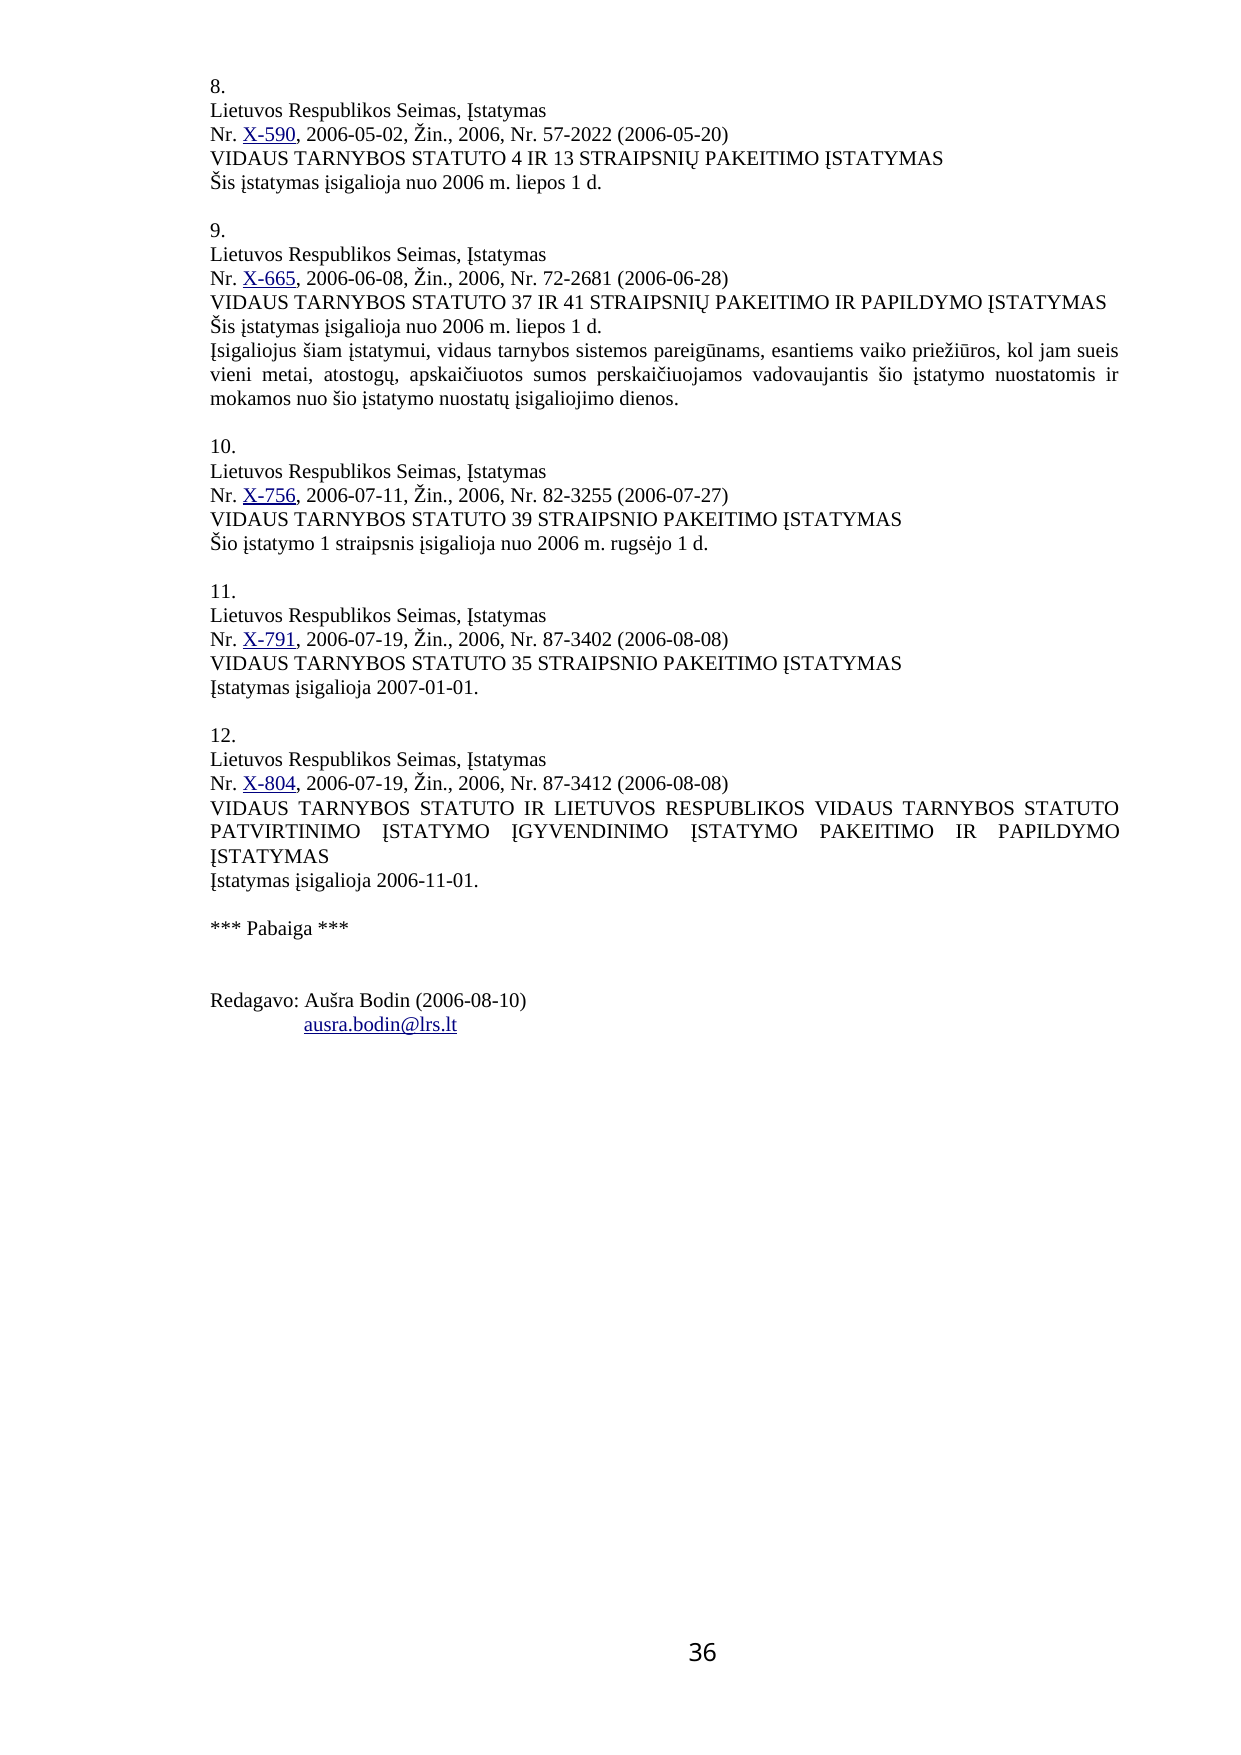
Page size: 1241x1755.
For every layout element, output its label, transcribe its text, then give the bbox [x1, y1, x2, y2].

text *** Pabaiga *** [210, 916, 1120, 940]
text VIDAUS TARNYBOS STATUTO 39 STRAIPSNIO PAKEITIMO ĮSTATYMAS [210, 507, 1120, 531]
text Įstatymas įsigalioja 2007-01-01. [210, 675, 1120, 699]
text Nr. X-804, 2006-07-19, Žin., 2006, Nr. 87-3412 (2006-08-08) [210, 771, 1120, 795]
text Įstatymas įsigalioja 2006-11-01. [210, 868, 1120, 892]
text 8. [210, 73, 1120, 98]
text VIDAUS TARNYBOS STATUTO 4 IR 13 STRAIPSNIŲ PAKEITIMO ĮSTATYMAS [210, 146, 1120, 170]
text 11. [210, 579, 1120, 603]
text 10. [210, 434, 1120, 458]
text Lietuvos Respublikos Seimas, Įstatymas [210, 603, 1120, 627]
text VIDAUS TARNYBOS STATUTO 37 IR 41 STRAIPSNIŲ PAKEITIMO IR PAPILDYMO ĮSTATYMAS [210, 290, 1120, 314]
text ausra.bodin@lrs.lt [210, 1012, 1120, 1036]
text Lietuvos Respublikos Seimas, Įstatymas [210, 458, 1120, 483]
text VIDAUS TARNYBOS STATUTO IR LIETUVOS RESPUBLIKOS VIDAUS TARNYBOS STATUTO PATVIRTINIMO ĮSTATYMO ĮGYVENDINIMO ĮSTATYMO PAKEITIMO IR PAPILDYMO ĮSTATYMAS [210, 795, 1120, 868]
text Nr. X-665, 2006-06-08, Žin., 2006, Nr. 72-2681 (2006-06-28) [210, 266, 1120, 290]
text Šis įstatymas įsigalioja nuo 2006 m. liepos 1 d. [210, 170, 1120, 194]
text Redagavo: Aušra Bodin (2006-08-10) [210, 988, 1120, 1012]
text 9. [210, 218, 1120, 242]
text Lietuvos Respublikos Seimas, Įstatymas [210, 242, 1120, 266]
text Nr. X-590, 2006-05-02, Žin., 2006, Nr. 57-2022 (2006-05-20) [210, 122, 1120, 146]
text Šis įstatymas įsigalioja nuo 2006 m. liepos 1 d. [210, 314, 1120, 338]
text Lietuvos Respublikos Seimas, Įstatymas [210, 747, 1120, 771]
text 12. [210, 723, 1120, 747]
text Lietuvos Respublikos Seimas, Įstatymas [210, 98, 1120, 122]
text Nr. X-791, 2006-07-19, Žin., 2006, Nr. 87-3402 (2006-08-08) [210, 627, 1120, 651]
text Nr. X-756, 2006-07-11, Žin., 2006, Nr. 82-3255 (2006-07-27) [210, 483, 1120, 507]
text Šio įstatymo 1 straipsnis įsigalioja nuo 2006 m. rugsėjo 1 d. [210, 531, 1120, 555]
text Įsigaliojus šiam įstatymui, vidaus tarnybos sistemos pareigūnams, esantiems vaiko priežiūros, kol jam sueis vieni metai, atostogų, apskaičiuotos sumos perskaičiuojamos vadovaujantis šio įstatymo nuostatomis ir mokamos nuo šio įstatymo nuostatų įsigaliojimo dienos. [210, 338, 1120, 410]
text VIDAUS TARNYBOS STATUTO 35 STRAIPSNIO PAKEITIMO ĮSTATYMAS [210, 651, 1120, 675]
